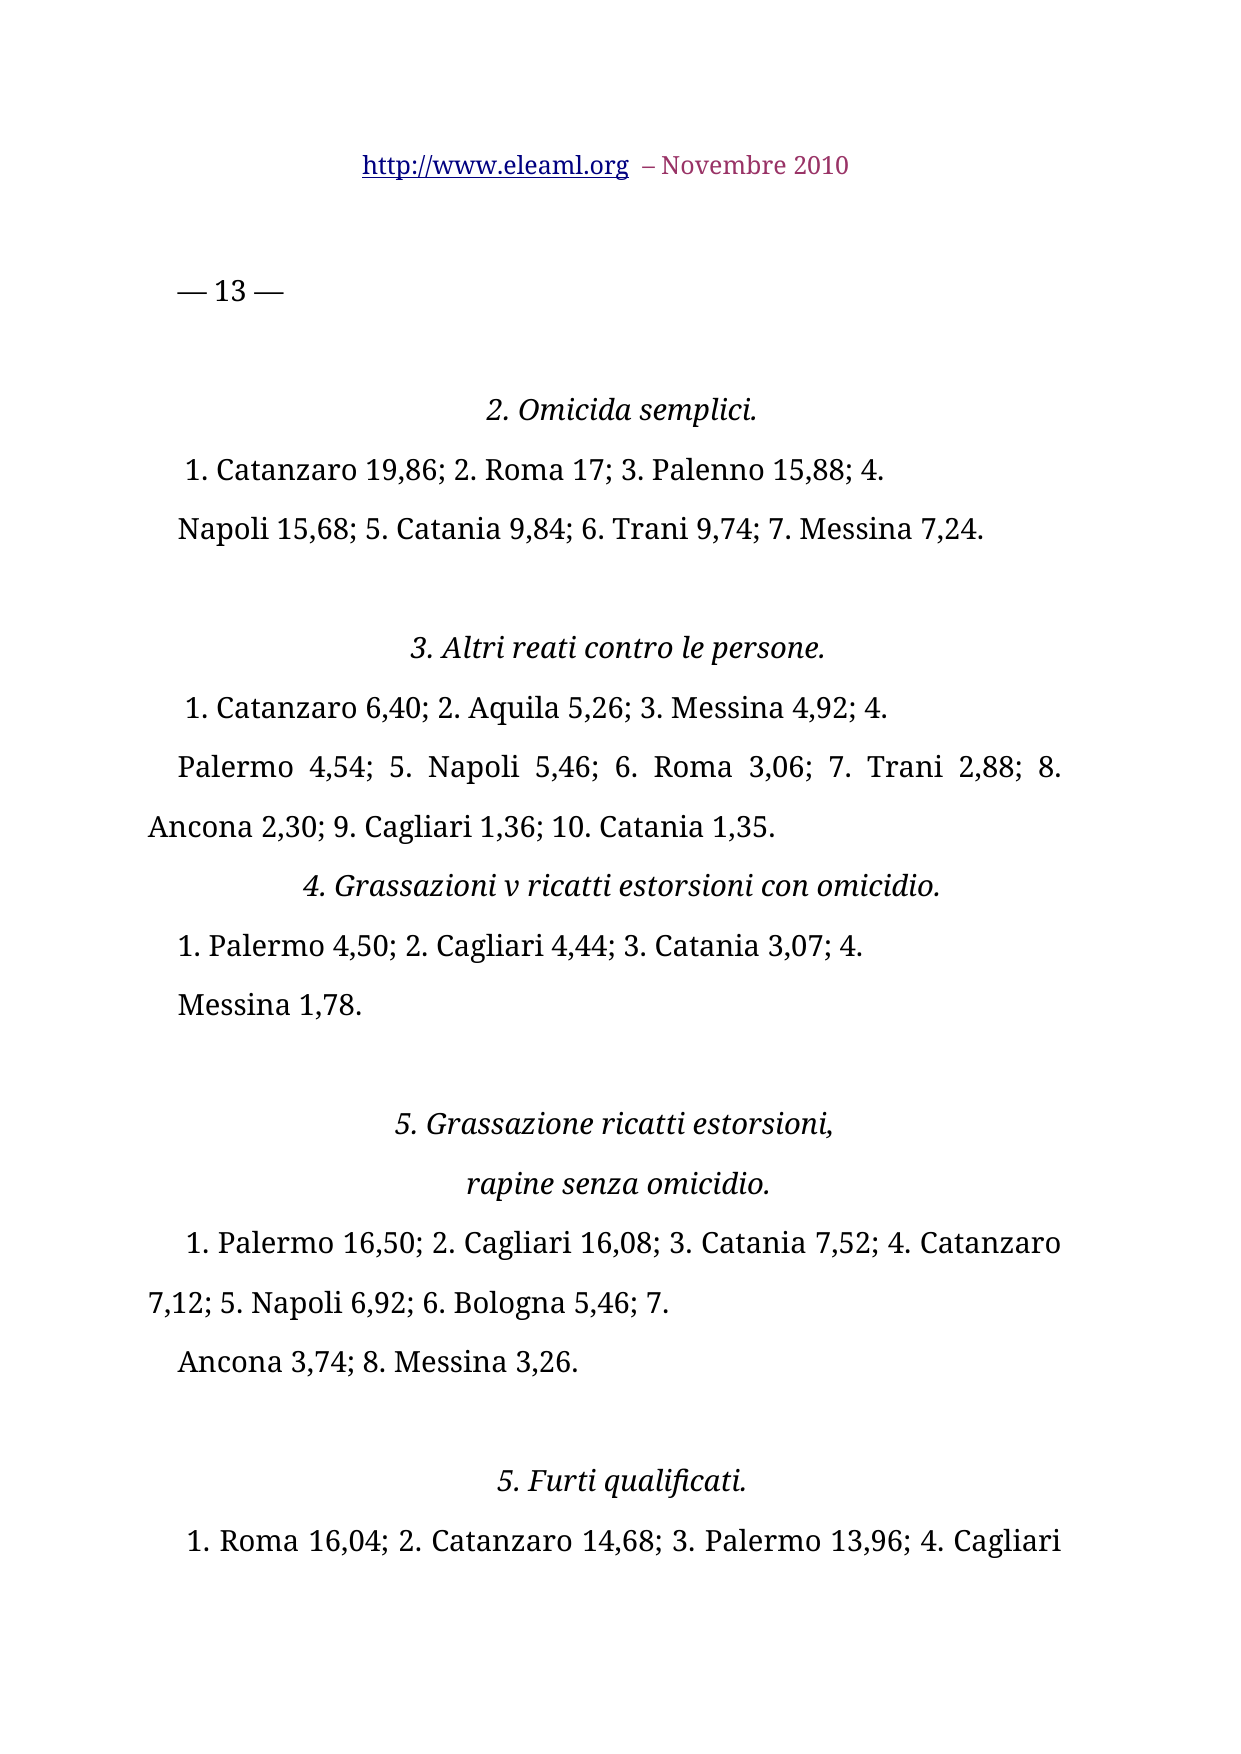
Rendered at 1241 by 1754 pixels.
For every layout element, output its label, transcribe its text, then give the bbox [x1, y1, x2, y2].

text 5. Grassazione ricatti estorsioni, [148, 1103, 1063, 1143]
text 1. Palermo 16,50; 2. Cagliari 16,08; 3. Catania 7,52; 4. Catanzaro 7,12; 5. Napoli 6,92; 6. Bologna 5,46; 7. [148, 1222, 1063, 1322]
text Messina 1,78. [148, 984, 1063, 1024]
text Napoli 15,68; 5. Catania 9,84; 6. Trani 9,74; 7. Messina 7,24. [148, 509, 1063, 548]
text 4. Grassazioni v ricatti estorsioni con omicidio. [148, 866, 1063, 905]
text 1. Catanzaro 6,40; 2. Aquila 5,26; 3. Messina 4,92; 4. [148, 687, 1063, 727]
text rapine senza omicidio. [148, 1163, 1063, 1203]
text Palermo 4,54; 5. Napoli 5,46; 6. Roma 3,06; 7. Trani 2,88; 8. Ancona 2,30; 9. Cagliari 1,36; 10. Catania 1,35. [148, 747, 1063, 846]
text — 13 — [148, 271, 1063, 310]
text 1. Roma 16,04; 2. Catanzaro 14,68; 3. Palermo 13,96; 4. Cagliari [148, 1520, 1063, 1559]
text Ancona 3,74; 8. Messina 3,26. [148, 1341, 1063, 1381]
text 3. Altri reati contro le persone. [148, 628, 1063, 667]
text 1. Palermo 4,50; 2. Cagliari 4,44; 3. Catania 3,07; 4. [148, 925, 1063, 965]
text 1. Catanzaro 19,86; 2. Roma 17; 3. Palenno 15,88; 4. [148, 449, 1063, 489]
text 2. Omicida semplici. [148, 390, 1063, 429]
text 5. Furti qualificati. [148, 1460, 1063, 1500]
